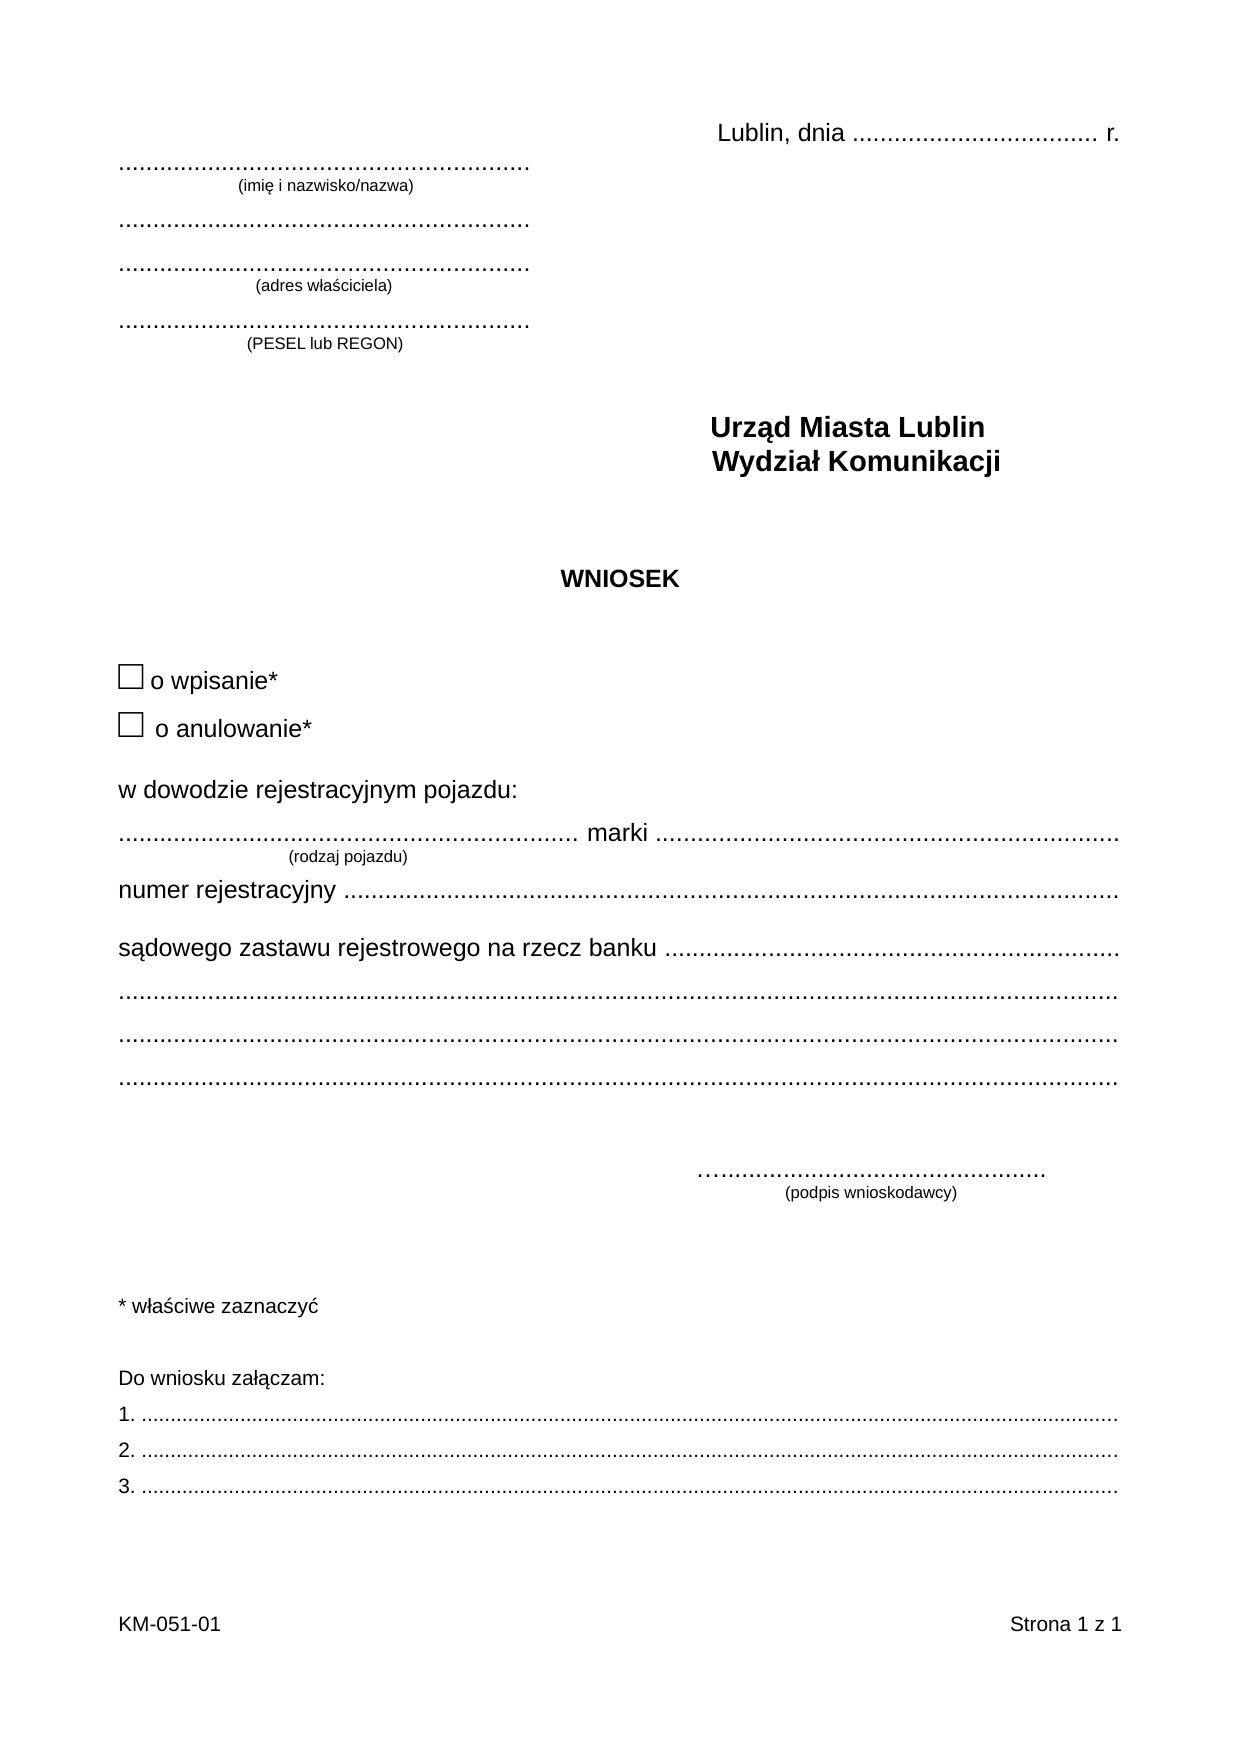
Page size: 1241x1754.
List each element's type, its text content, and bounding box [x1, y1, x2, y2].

table_header …............................................... (podpis wnioskodawcy) [620, 1148, 1122, 1208]
text (adres właściciela) [255, 276, 1122, 295]
text (imię i nazwisko/nazwa) [238, 176, 1122, 195]
text 3. [118, 1474, 1122, 1498]
text sądowego zastawu rejestrowego na rzecz banku [118, 933, 1122, 961]
text w dowodzie rejestracyjnym pojazdu: [118, 774, 1122, 803]
text Do wniosku załączam: [118, 1366, 1122, 1390]
table_header [118, 1148, 620, 1208]
text WNIOSEK [118, 564, 1122, 592]
text (PESEL lub REGON) [247, 334, 1122, 353]
text Lublin, dnia r. [717, 118, 1122, 147]
text marki [118, 818, 1122, 846]
text 2. [118, 1438, 1122, 1462]
text □ o wpisanie* [118, 650, 1122, 698]
text □ o anulowanie* [118, 698, 1122, 746]
text 1. [118, 1402, 1122, 1426]
text numer rejestracyjny [118, 875, 1122, 904]
text Urząd Miasta Lublin [710, 410, 1122, 444]
text Wydział Komunikacji [712, 444, 1122, 477]
text * właściwe zaznaczyć [118, 1294, 1122, 1318]
text (rodzaj pojazdu) [288, 846, 1122, 866]
